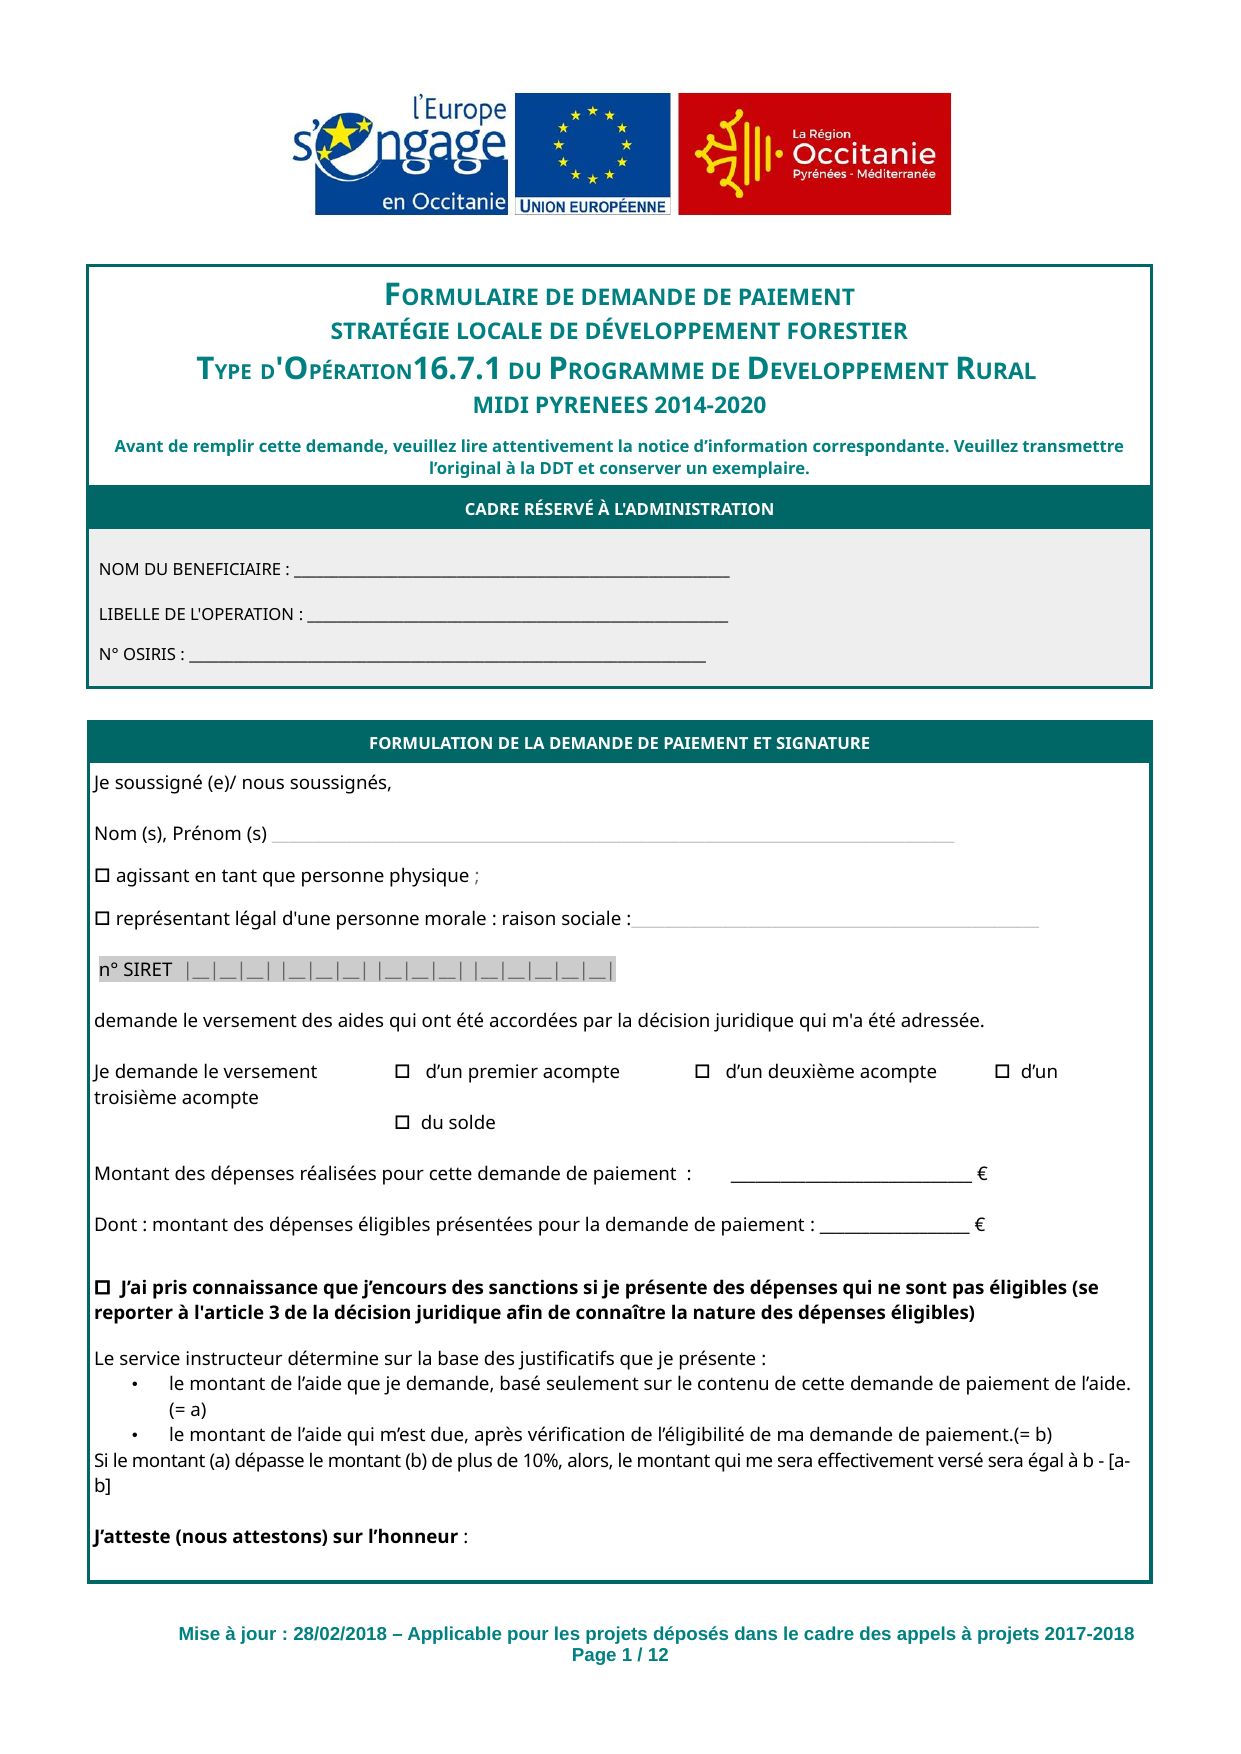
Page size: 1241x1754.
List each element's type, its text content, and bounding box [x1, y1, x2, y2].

table_header FORMULAIRE DE DEMANDE DE PAIEMENT Stratégie locale de développement forestier Type d'Opération16.7.1 DU PROGRAMME DE DEVELOPPEMENT RURAL MIDI PYRENEES 2014-2020 Avant de remplir cette demande, veuillez lire attentivement la notice d’information correspondante. Veuillez transmettre l’original à la DDT et conserver un exemplaire. [89, 267, 1150, 485]
table_cell NOM DU BENEFICIAIRE : ___________________________________________________________ LIBELLE DE L'OPERATION : _________________________________________________________ N° OSIRIS : ______________________________________________________________________ [89, 529, 1150, 686]
picture [287, 88, 953, 218]
table_cell Je soussigné (e)/ nous soussignés, Nom (s), Prénom (s) __________________________________________________________________________________  agissant en tant que personne physique ;  représentant légal d'une personne morale : raison sociale :_________________________________________________ n° SIRET |__|__|__| |__|__|__| |__|__|__| |__|__|__|__|__| demande le versement des aides qui ont été accordées par la décision juridique qui m'a été adressée. Je demande le versement  d’un premier acompte  d’un deuxième acompte  d’un troisième acompte  du solde Montant des dépenses réalisées pour cette demande de paiement : _____________________________ € Dont : montant des dépenses éligibles présentées pour la demande de paiement : __________________ €  J’ai pris connaissance que j’encours des sanctions si je présente des dépenses qui ne sont pas éligibles (se reporter à l'article 3 de la décision juridique afin de connaître la nature des dépenses éligibles) Le service instructeur détermine sur la base des justificatifs que je présente : le montant de l’aide que je demande, basé seulement sur le contenu de cette demande de paiement de l’aide.(= a) le montant de l’aide qui m’est due, après vérification de l’éligibilité de ma demande de paiement.(= b) Si le montant (a) dépasse le montant (b) de plus de 10%, alors, le montant qui me sera effectivement versé sera égal à b - [a-b] J’atteste (nous attestons) sur l’honneur : [90, 763, 1149, 1580]
table_cell Cadre réservé à l'administration [89, 489, 1150, 526]
table_header FORMULATION DE LA DEMANDE DE PAIEMENT et SIGNATURE [90, 723, 1149, 760]
